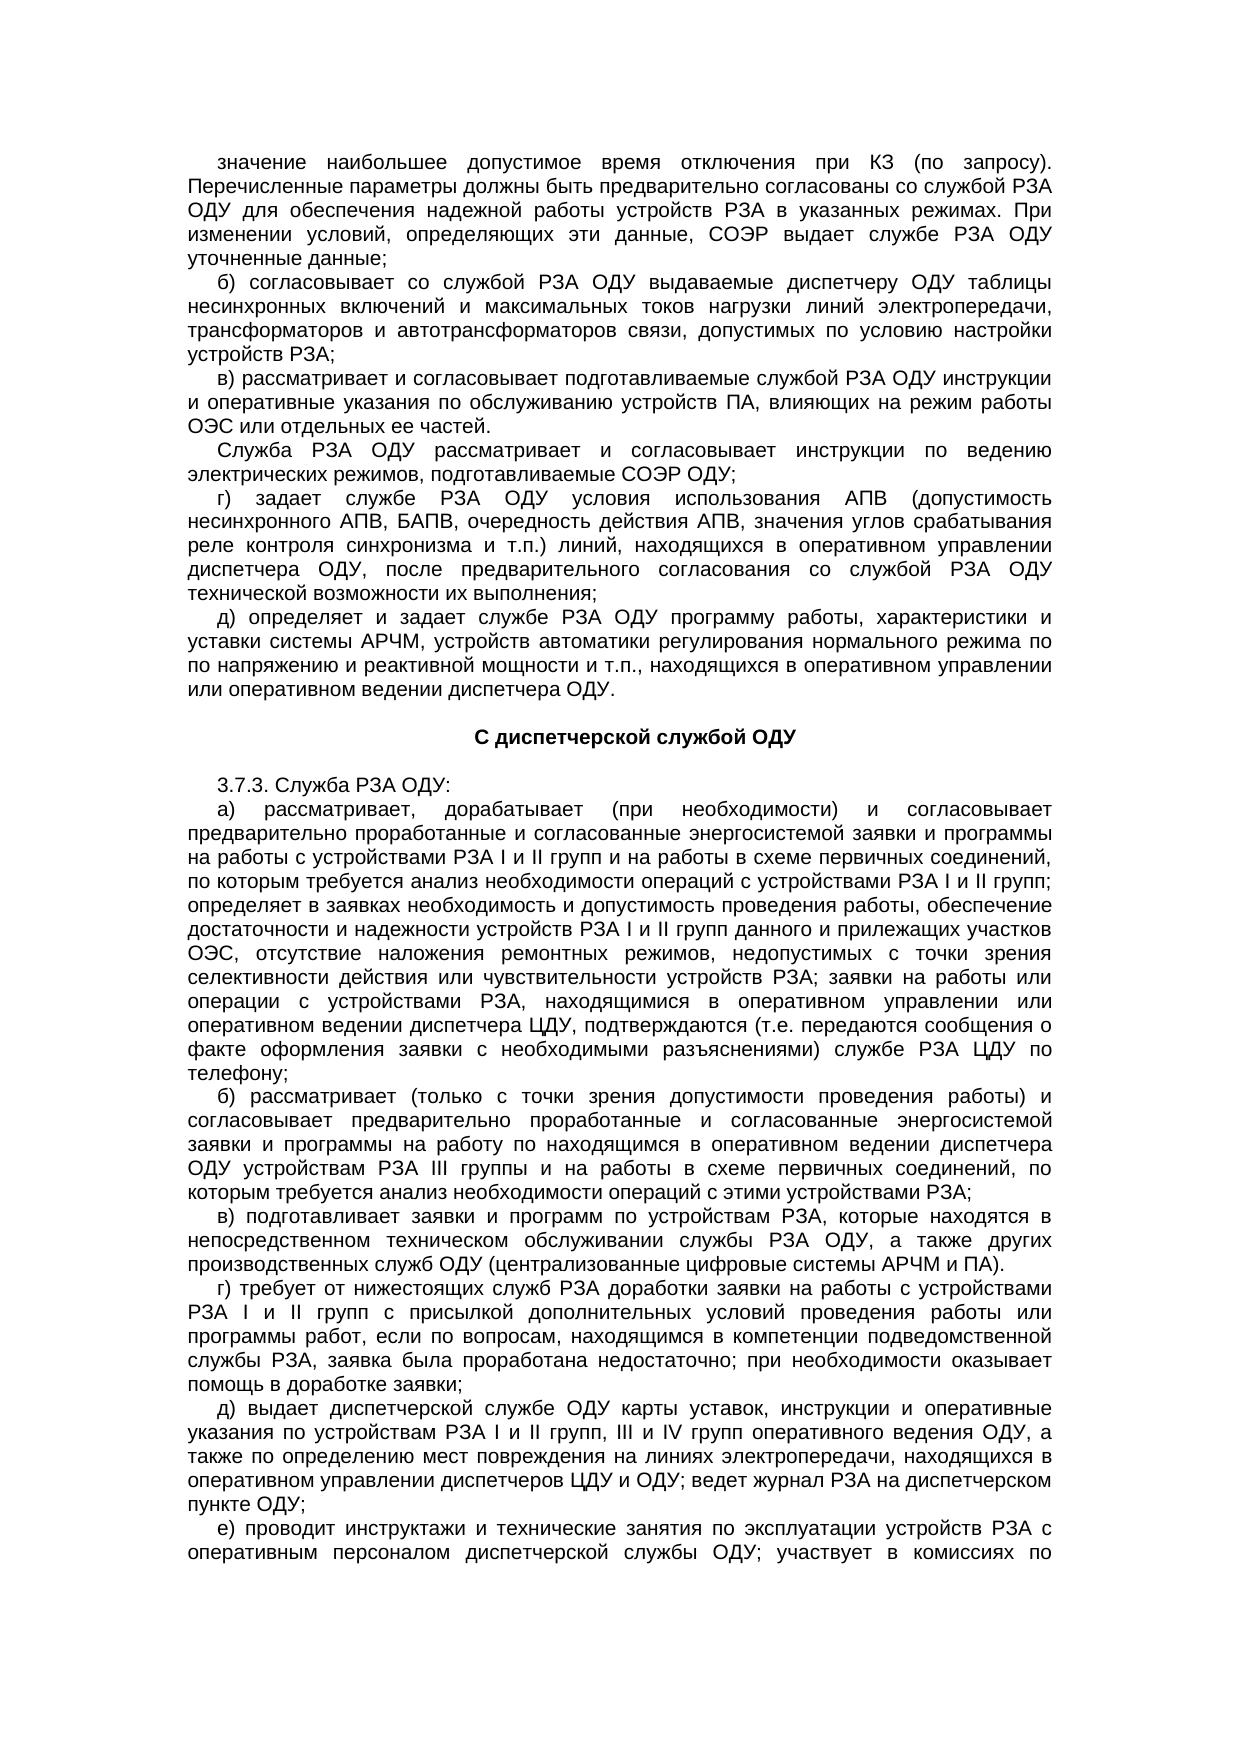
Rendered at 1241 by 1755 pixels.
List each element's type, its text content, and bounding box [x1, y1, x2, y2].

text С диспетчерской службой ОДУ [187, 725, 1053, 749]
text д) выдает диспетчерской службе ОДУ карты уставок, инструкции и оперативные указания по устройствам РЗА I и II групп, III и IV групп оперативного ведения ОДУ, а также по определению мест повреждения на линиях электропередачи, находящихся в оперативном управлении диспетчеров ЦДУ и ОДУ; ведет журнал РЗА на диспетчерском пункте ОДУ; [187, 1396, 1053, 1516]
text в) рассматривает и согласовывает подготавливаемые службой РЗА ОДУ инструкции и оперативные указания по обслуживанию устройств ПА, влияющих на режим работы ОЭС или отдельных ее частей. [187, 366, 1053, 437]
text г) задает службе РЗА ОДУ условия использования АПВ (допустимость несинхронного АПВ, БАПВ, очередность действия АПВ, значения углов срабатывания реле контроля синхронизма и т.п.) линий, находящихся в оперативном управлении диспетчера ОДУ, после предварительного согласования со службой РЗА ОДУ технической возможности их выполнения; [187, 485, 1053, 605]
text б) рассматривает (только с точки зрения допустимости проведения работы) и согласовывает предварительно проработанные и согласованные энергосистемой заявки и программы на работу по находящимся в оперативном ведении диспетчера ОДУ устройствам РЗА III группы и на работы в схеме первичных соединений, по которым требуется анализ необходимости операций с этими устройствами РЗА; [187, 1084, 1053, 1204]
text значение наибольшее допустимое время отключения при КЗ (по запросу). Перечисленные параметры должны быть предварительно согласованы со службой РЗА ОДУ для обеспечения надежной работы устройств РЗА в указанных режимах. При изменении условий, определяющих эти данные, СОЭР выдает службе РЗА ОДУ уточненные данные; [187, 150, 1053, 270]
text б) согласовывает со службой РЗА ОДУ выдаваемые диспетчеру ОДУ таблицы несинхронных включений и максимальных токов нагрузки линий электропередачи, трансформаторов и автотрансформаторов связи, допустимых по условию настройки устройств РЗА; [187, 270, 1053, 366]
text Служба РЗА ОДУ рассматривает и согласовывает инструкции по ведению электрических режимов, подготавливаемые СОЭР ОДУ; [187, 437, 1053, 485]
text д) определяет и задает службе РЗА ОДУ программу работы, характеристики и уставки системы АРЧМ, устройств автоматики регулирования нормального режима по по напряжению и реактивной мощности и т.п., находящихся в оперативном управлении или оперативном ведении диспетчера ОДУ. [187, 605, 1053, 701]
text г) требует от нижестоящих служб РЗА доработки заявки на работы с устройствами РЗА I и II групп с присылкой дополнительных условий проведения работы или программы работ, если по вопросам, находящимся в компетенции подведомственной службы РЗА, заявка была проработана недостаточно; при необходимости оказывает помощь в доработке заявки; [187, 1276, 1053, 1396]
text 3.7.3. Служба РЗА ОДУ: [187, 773, 1053, 797]
text е) проводит инструктажи и технические занятия по эксплуатации устройств РЗА с оперативным персоналом диспетчерской службы ОДУ; участвует в комиссиях по [187, 1516, 1053, 1563]
text а) рассматривает, дорабатывает (при необходимости) и согласовывает предварительно проработанные и согласованные энергосистемой заявки и программы на работы с устройствами РЗА I и II групп и на работы в схеме первичных соединений, по которым требуется анализ необходимости операций с устройствами РЗА I и II групп; определяет в заявках необходимость и допустимость проведения работы, обеспечение достаточности и надежности устройств РЗА I и II групп данного и прилежащих участков ОЭС, отсутствие наложения ремонтных режимов, недопустимых с точки зрения селективности действия или чувствительности устройств РЗА; заявки на работы или операции с устройствами РЗА, находящимися в оперативном управлении или оперативном ведении диспетчера ЦДУ, подтверждаются (т.е. передаются сообщения о факте оформления заявки с необходимыми разъяснениями) службе РЗА ЦДУ по телефону; [187, 797, 1053, 1084]
text в) подготавливает заявки и программ по устройствам РЗА, которые находятся в непосредственном техническом обслуживании службы РЗА ОДУ, а также других производственных служб ОДУ (централизованные цифровые системы АРЧМ и ПА). [187, 1204, 1053, 1276]
